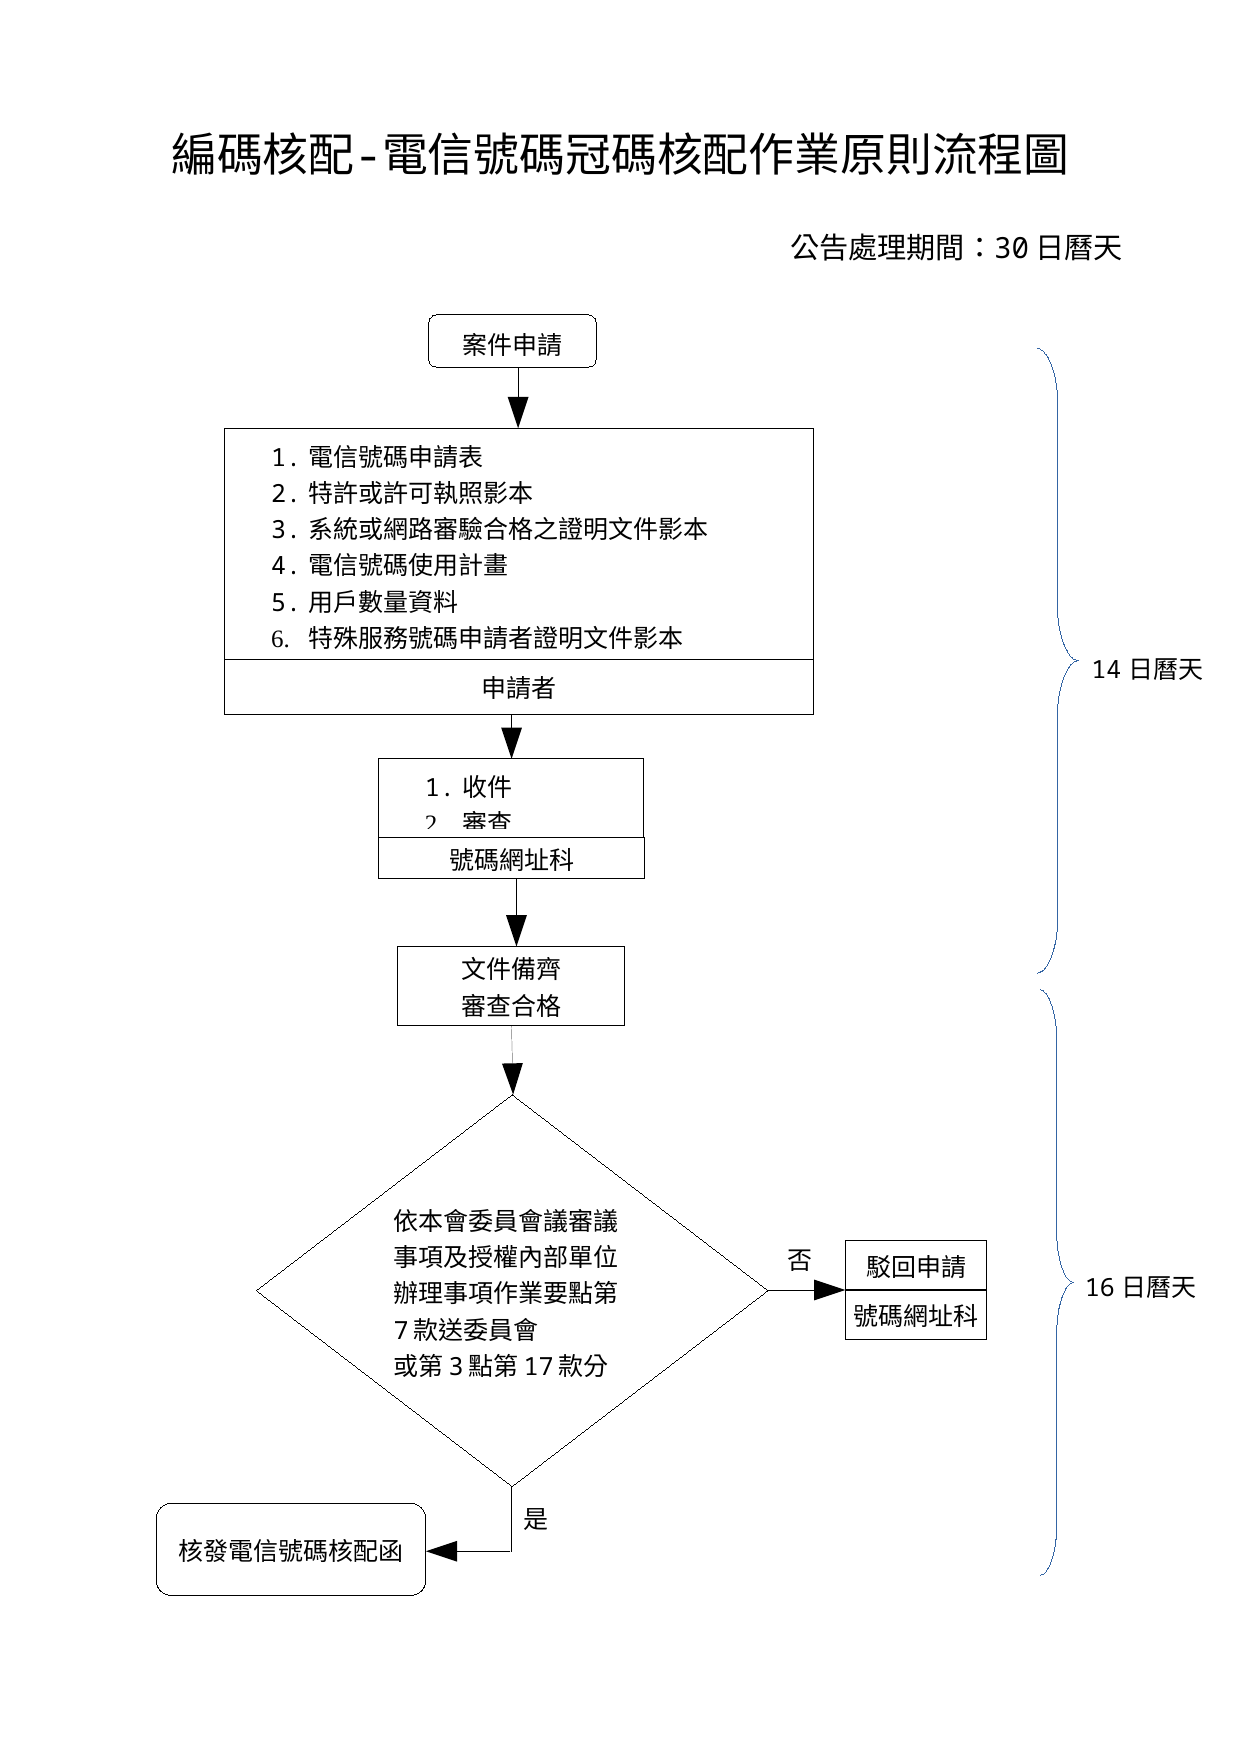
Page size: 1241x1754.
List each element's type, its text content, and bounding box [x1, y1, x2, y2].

list 電信號碼申請表 [271, 437, 804, 473]
list 電信號碼使用計畫 [271, 546, 804, 582]
list 審查 [424, 804, 635, 829]
list 特殊服務號碼申請者證明文件影本 [271, 618, 804, 651]
text 案件申請 [440, 326, 585, 356]
list 收件 [424, 768, 635, 804]
list 系統或網路審驗合格之證明文件影本 [271, 509, 804, 546]
list 用戶數量資料 [271, 582, 804, 618]
text 依本會委員會議審議事項及授權內部單位辦理事項作業要點第7款送委員會 或第3點第17款分組委員會 [393, 1201, 631, 1379]
list 特許或許可執照影本 [271, 473, 804, 509]
text 編碼核配-電信號碼冠碼核配作業原則流程圖 [118, 118, 1122, 185]
text 公告處理期間：30日曆天 [118, 224, 1122, 267]
